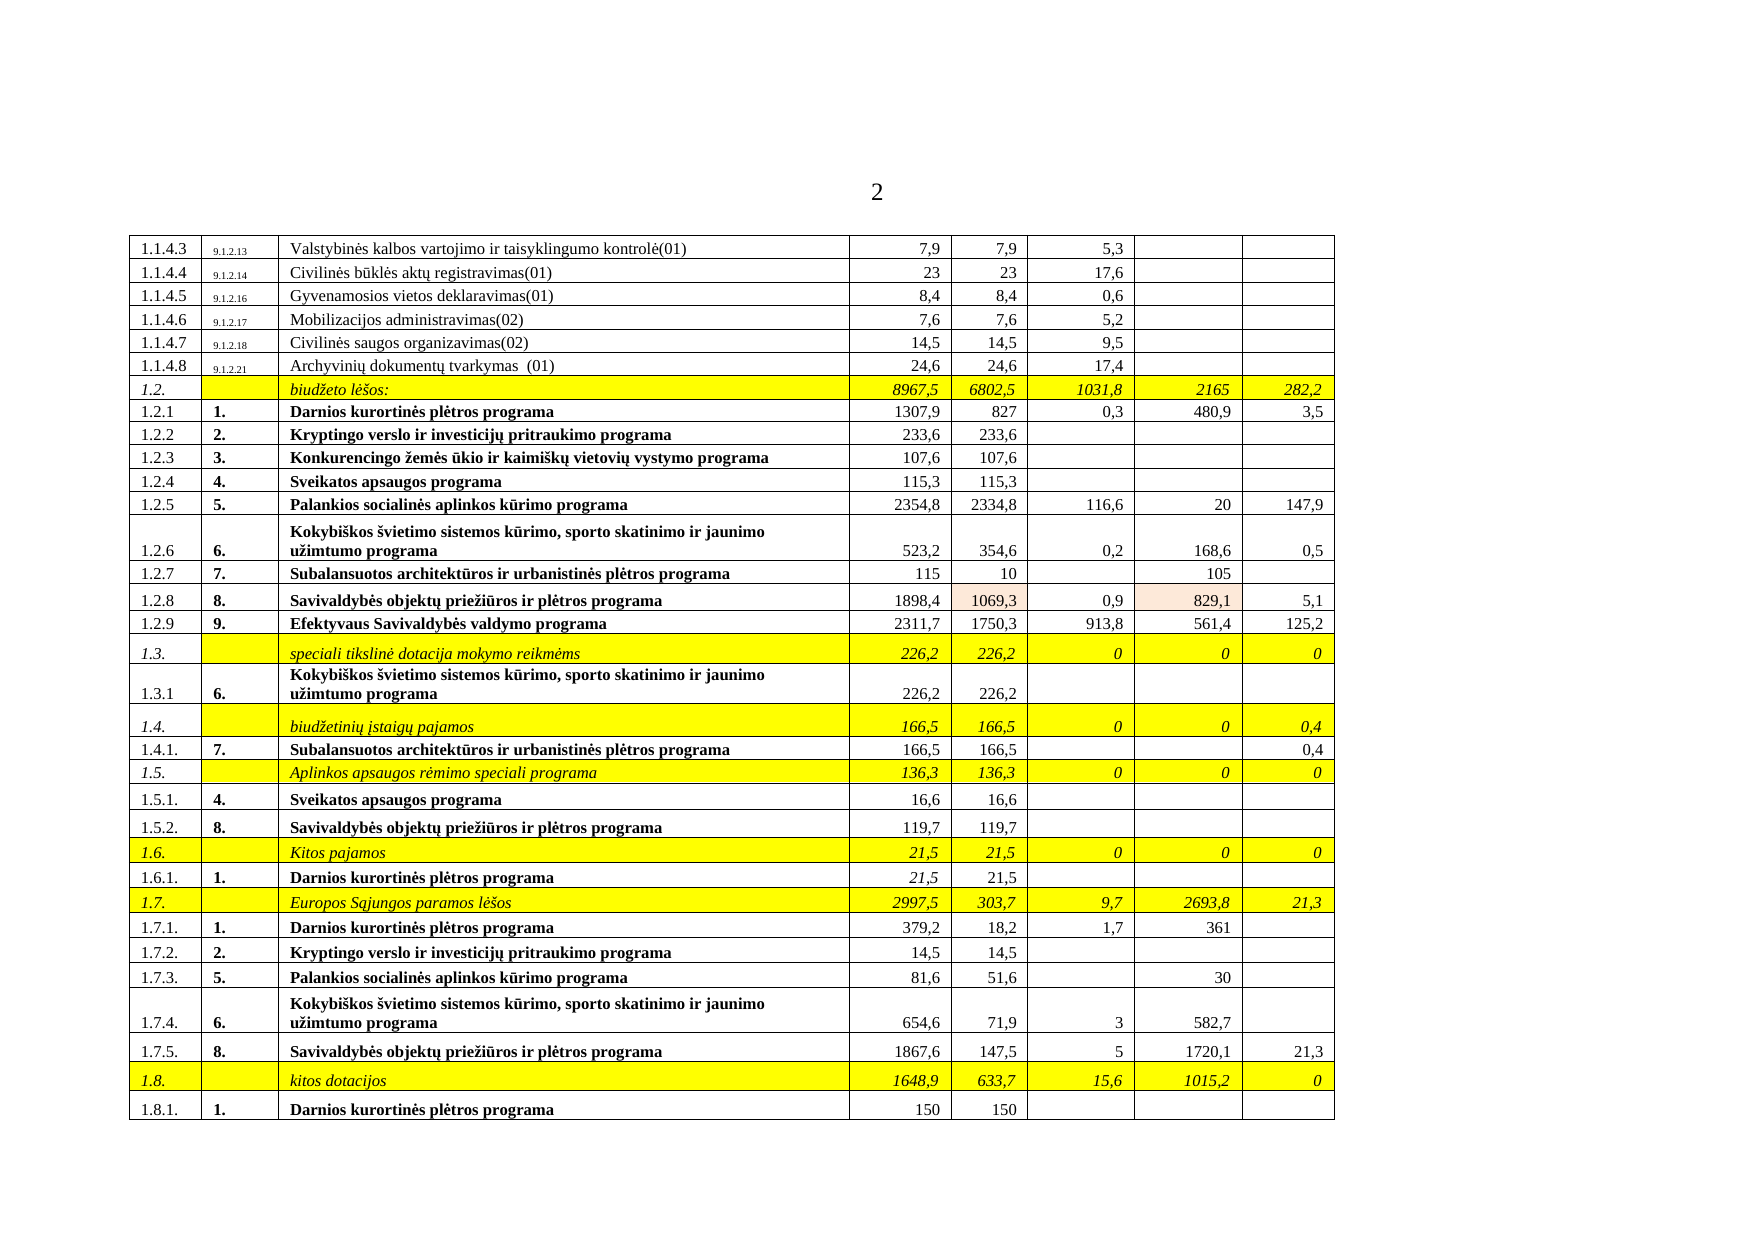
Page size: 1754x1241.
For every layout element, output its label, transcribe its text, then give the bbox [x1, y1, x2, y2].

table_cell 8,4 [850, 283, 951, 305]
table_cell Kryptingo verslo ir investicijų pritraukimo programa [279, 938, 849, 962]
table_cell 16,6 [952, 784, 1027, 809]
table_cell 1.2.8 [130, 584, 201, 610]
table_cell 7,6 [850, 306, 951, 328]
table_cell 21,5 [952, 863, 1027, 887]
table_cell 282,2 [1243, 376, 1334, 399]
table_cell [1243, 259, 1334, 282]
table_cell 3 [1028, 988, 1134, 1032]
table_cell 150 [952, 1091, 1027, 1119]
table_cell 136,3 [850, 760, 951, 782]
table_cell [1135, 938, 1242, 962]
table_cell 1.1.4.4 [130, 259, 201, 282]
table_cell [1135, 330, 1242, 352]
table_cell 115,3 [850, 469, 951, 491]
table_cell 0 [1135, 838, 1242, 862]
table_cell [1243, 664, 1334, 703]
table_cell 0,3 [1028, 400, 1134, 421]
table_cell Savivaldybės objektų priežiūros ir plėtros programa [279, 584, 849, 610]
table_cell 23 [850, 259, 951, 282]
table_cell 480,9 [1135, 400, 1242, 421]
table_cell 0 [1028, 634, 1134, 663]
table_cell 5 [1028, 1033, 1134, 1061]
table_cell 147,5 [952, 1033, 1027, 1061]
table_cell 9.1.2.14 [202, 259, 278, 282]
table_cell [1243, 283, 1334, 305]
table_cell 1.7.4. [130, 988, 201, 1032]
table_cell 7,6 [952, 306, 1027, 328]
table_cell [1028, 963, 1134, 987]
table_cell 829,1 [1135, 584, 1242, 610]
table_cell [1243, 913, 1334, 937]
table_cell 0 [1028, 704, 1134, 736]
table_cell [1135, 259, 1242, 282]
table_cell 2334,8 [952, 492, 1027, 514]
table_cell 2311,7 [850, 611, 951, 633]
table_cell 7,9 [952, 236, 1027, 258]
table_cell Palankios socialinės aplinkos kūrimo programa [279, 492, 849, 514]
table_cell 8. [202, 584, 278, 610]
table_cell 115 [850, 561, 951, 583]
table_cell 827 [952, 400, 1027, 421]
table_cell 4. [202, 784, 278, 809]
table_cell 5. [202, 492, 278, 514]
table_cell 107,6 [952, 445, 1027, 467]
table_cell Savivaldybės objektų priežiūros ir plėtros programa [279, 810, 849, 837]
table_cell 1.8. [130, 1062, 201, 1090]
table_cell [202, 704, 278, 736]
table_cell 3,5 [1243, 400, 1334, 421]
table_cell 9.1.2.17 [202, 306, 278, 328]
table_cell 354,6 [952, 515, 1027, 560]
table_cell [1135, 1091, 1242, 1119]
table_cell 1.3.1 [130, 664, 201, 703]
table_cell Konkurencingo žemės ūkio ir kaimiškų vietovių vystymo programa [279, 445, 849, 467]
table_cell 1.1.4.3 [130, 236, 201, 258]
table_cell 24,6 [850, 353, 951, 375]
table_cell Europos Sąjungos paramos lėšos [279, 888, 849, 912]
table_cell [202, 634, 278, 663]
table_cell Efektyvaus Savivaldybės valdymo programa [279, 611, 849, 633]
table_cell Savivaldybės objektų priežiūros ir plėtros programa [279, 1033, 849, 1061]
table_cell [1243, 236, 1334, 258]
table_cell 51,6 [952, 963, 1027, 987]
table_cell Archyvinių dokumentų tvarkymas (01) [279, 353, 849, 375]
table_cell 14,5 [952, 330, 1027, 352]
table_cell 633,7 [952, 1062, 1027, 1090]
table_cell 1,7 [1028, 913, 1134, 937]
table_cell 1.2.9 [130, 611, 201, 633]
table_cell 1.7. [130, 888, 201, 912]
table_cell 1.5.1. [130, 784, 201, 809]
table_cell [1135, 283, 1242, 305]
table_cell 115,3 [952, 469, 1027, 491]
table_cell 1.2.5 [130, 492, 201, 514]
table_cell 226,2 [952, 634, 1027, 663]
table_cell 14,5 [850, 330, 951, 352]
table_cell [1135, 236, 1242, 258]
table_cell Sveikatos apsaugos programa [279, 469, 849, 491]
table_cell [1135, 784, 1242, 809]
table_cell 2. [202, 422, 278, 444]
table_cell 1.7.5. [130, 1033, 201, 1061]
table_cell [1135, 306, 1242, 328]
table_cell speciali tikslinė dotacija mokymo reikmėms [279, 634, 849, 663]
table_cell 226,2 [850, 664, 951, 703]
table_cell 21,5 [850, 838, 951, 862]
table_cell 1.1.4.5 [130, 283, 201, 305]
table_cell 1720,1 [1135, 1033, 1242, 1061]
table_cell [1243, 1091, 1334, 1119]
table_cell 8,4 [952, 283, 1027, 305]
table_cell biudžeto lėšos: [279, 376, 849, 399]
table_cell 1648,9 [850, 1062, 951, 1090]
table_cell 119,7 [850, 810, 951, 837]
table_cell 226,2 [850, 634, 951, 663]
table_cell 1.7.1. [130, 913, 201, 937]
table_cell 1.4.1. [130, 737, 201, 759]
table_cell 1. [202, 1091, 278, 1119]
table_cell 5,1 [1243, 584, 1334, 610]
table_cell Kokybiškos švietimo sistemos kūrimo, sporto skatinimo ir jaunimo užimtumo programa [279, 988, 849, 1032]
table_cell 16,6 [850, 784, 951, 809]
table_cell [1135, 445, 1242, 467]
table_cell 1.1.4.8 [130, 353, 201, 375]
table_cell kitos dotacijos [279, 1062, 849, 1090]
table_cell 105 [1135, 561, 1242, 583]
table_cell 14,5 [850, 938, 951, 962]
table_cell 166,5 [952, 737, 1027, 759]
table_cell 9.1.2.21 [202, 353, 278, 375]
table_cell [202, 838, 278, 862]
table_cell 361 [1135, 913, 1242, 937]
table_cell 81,6 [850, 963, 951, 987]
table_cell 0 [1243, 760, 1334, 782]
table_cell 1.7.3. [130, 963, 201, 987]
table_cell 233,6 [850, 422, 951, 444]
table_cell [1028, 863, 1134, 887]
table_cell 1. [202, 913, 278, 937]
table_cell Mobilizacijos administravimas(02) [279, 306, 849, 328]
table_cell 8967,5 [850, 376, 951, 399]
table_cell 166,5 [952, 704, 1027, 736]
table_cell 9,5 [1028, 330, 1134, 352]
table_cell 9. [202, 611, 278, 633]
table_cell [1243, 561, 1334, 583]
table_cell Darnios kurortinės plėtros programa [279, 913, 849, 937]
table_cell 523,2 [850, 515, 951, 560]
table_cell [1243, 330, 1334, 352]
table_cell 1898,4 [850, 584, 951, 610]
table_cell 17,6 [1028, 259, 1134, 282]
table_cell 9.1.2.18 [202, 330, 278, 352]
table_cell 0 [1243, 838, 1334, 862]
table_cell 107,6 [850, 445, 951, 467]
table_cell 1.7.2. [130, 938, 201, 962]
table_cell 582,7 [1135, 988, 1242, 1032]
table_cell 2354,8 [850, 492, 951, 514]
table_cell 21,5 [850, 863, 951, 887]
table_cell 654,6 [850, 988, 951, 1032]
table_cell 1.2.1 [130, 400, 201, 421]
table_cell [202, 888, 278, 912]
table_cell 8. [202, 1033, 278, 1061]
table_cell 7. [202, 737, 278, 759]
table_cell 116,6 [1028, 492, 1134, 514]
table_cell 0 [1135, 704, 1242, 736]
table_cell 1.2.7 [130, 561, 201, 583]
table_cell [1243, 445, 1334, 467]
table_cell 136,3 [952, 760, 1027, 782]
table_cell [1028, 1091, 1134, 1119]
table_cell [1028, 445, 1134, 467]
table_cell [1135, 664, 1242, 703]
table_cell 7,9 [850, 236, 951, 258]
table_cell 5. [202, 963, 278, 987]
table_cell 2693,8 [1135, 888, 1242, 912]
table_cell 1.4. [130, 704, 201, 736]
table_cell 1.2. [130, 376, 201, 399]
table_cell 8. [202, 810, 278, 837]
table_cell [202, 760, 278, 782]
table_cell 0 [1135, 634, 1242, 663]
table_cell Subalansuotos architektūros ir urbanistinės plėtros programa [279, 561, 849, 583]
table_cell 21,5 [952, 838, 1027, 862]
table_cell Gyvenamosios vietos deklaravimas(01) [279, 283, 849, 305]
table_cell 21,3 [1243, 1033, 1334, 1061]
table_cell 17,4 [1028, 353, 1134, 375]
table_cell Kokybiškos švietimo sistemos kūrimo, sporto skatinimo ir jaunimo užimtumo programa [279, 664, 849, 703]
table_cell 2165 [1135, 376, 1242, 399]
table_cell [1243, 353, 1334, 375]
table_cell 303,7 [952, 888, 1027, 912]
table_cell 1.6. [130, 838, 201, 862]
table_cell 1.1.4.6 [130, 306, 201, 328]
table_cell Palankios socialinės aplinkos kūrimo programa [279, 963, 849, 987]
table_cell Darnios kurortinės plėtros programa [279, 863, 849, 887]
table_cell [1028, 810, 1134, 837]
table_cell 15,6 [1028, 1062, 1134, 1090]
table_cell 18,2 [952, 913, 1027, 937]
table_cell 10 [952, 561, 1027, 583]
table_cell biudžetinių įstaigų pajamos [279, 704, 849, 736]
table_cell 24,6 [952, 353, 1027, 375]
table_cell [1243, 963, 1334, 987]
table_cell 166,5 [850, 704, 951, 736]
table_cell 1031,8 [1028, 376, 1134, 399]
table_cell [1243, 938, 1334, 962]
table_cell 0 [1028, 760, 1134, 782]
table_cell [1135, 469, 1242, 491]
table_cell [202, 376, 278, 399]
table_cell 14,5 [952, 938, 1027, 962]
table_cell [1028, 664, 1134, 703]
table_cell Sveikatos apsaugos programa [279, 784, 849, 809]
table_cell 1.5. [130, 760, 201, 782]
table_cell [1135, 810, 1242, 837]
table_cell [1243, 784, 1334, 809]
table_cell 2. [202, 938, 278, 962]
table_cell [1243, 988, 1334, 1032]
table_cell 1.2.2 [130, 422, 201, 444]
table_cell Kitos pajamos [279, 838, 849, 862]
table_cell 6. [202, 664, 278, 703]
table_cell 0 [1243, 634, 1334, 663]
table_cell 71,9 [952, 988, 1027, 1032]
table_cell [1028, 938, 1134, 962]
table_cell 1.2.3 [130, 445, 201, 467]
table_cell 4. [202, 469, 278, 491]
table_cell [1028, 422, 1134, 444]
table_cell 1307,9 [850, 400, 951, 421]
table_cell 0,5 [1243, 515, 1334, 560]
table_cell 3. [202, 445, 278, 467]
table_cell [1028, 784, 1134, 809]
table_cell [202, 1062, 278, 1090]
table_cell 1.8.1. [130, 1091, 201, 1119]
table_cell Valstybinės kalbos vartojimo ir taisyklingumo kontrolė(01) [279, 236, 849, 258]
table_cell 1015,2 [1135, 1062, 1242, 1090]
table_cell [1243, 306, 1334, 328]
table_cell 6. [202, 988, 278, 1032]
table_cell 0 [1135, 760, 1242, 782]
table_cell Darnios kurortinės plėtros programa [279, 400, 849, 421]
table_cell 5,3 [1028, 236, 1134, 258]
table_cell [1135, 422, 1242, 444]
table_cell 168,6 [1135, 515, 1242, 560]
table_cell 119,7 [952, 810, 1027, 837]
table_cell [1135, 737, 1242, 759]
table_cell [1243, 469, 1334, 491]
table_cell 9.1.2.13 [202, 236, 278, 258]
table_cell 20 [1135, 492, 1242, 514]
table_cell 6. [202, 515, 278, 560]
table_cell [1243, 863, 1334, 887]
table_cell 0 [1243, 1062, 1334, 1090]
table_cell 1. [202, 863, 278, 887]
table_cell 379,2 [850, 913, 951, 937]
table_cell 1.1.4.7 [130, 330, 201, 352]
table_cell 9,7 [1028, 888, 1134, 912]
table_cell [1135, 863, 1242, 887]
table_cell 1069,3 [952, 584, 1027, 610]
table_cell 125,2 [1243, 611, 1334, 633]
table_cell [1243, 422, 1334, 444]
table_cell 1. [202, 400, 278, 421]
table_cell [1028, 561, 1134, 583]
table_cell 913,8 [1028, 611, 1134, 633]
table_cell 233,6 [952, 422, 1027, 444]
table_cell 0,2 [1028, 515, 1134, 560]
table_cell Kryptingo verslo ir investicijų pritraukimo programa [279, 422, 849, 444]
table_cell Civilinės būklės aktų registravimas(01) [279, 259, 849, 282]
table_cell 1750,3 [952, 611, 1027, 633]
table_cell 0,4 [1243, 737, 1334, 759]
table_cell 1.2.4 [130, 469, 201, 491]
table_cell 5,2 [1028, 306, 1134, 328]
table_cell 0,6 [1028, 283, 1134, 305]
table_cell 7. [202, 561, 278, 583]
table_cell 226,2 [952, 664, 1027, 703]
table_cell Darnios kurortinės plėtros programa [279, 1091, 849, 1119]
table_cell 0,4 [1243, 704, 1334, 736]
table_cell [1243, 810, 1334, 837]
table_cell 1.6.1. [130, 863, 201, 887]
table_cell Kokybiškos švietimo sistemos kūrimo, sporto skatinimo ir jaunimo užimtumo programa [279, 515, 849, 560]
table_cell [1028, 737, 1134, 759]
table_cell 147,9 [1243, 492, 1334, 514]
table_cell Civilinės saugos organizavimas(02) [279, 330, 849, 352]
table_cell 0 [1028, 838, 1134, 862]
table_cell 150 [850, 1091, 951, 1119]
table_cell 9.1.2.16 [202, 283, 278, 305]
table_cell 1.5.2. [130, 810, 201, 837]
table_cell 0,9 [1028, 584, 1134, 610]
table_cell 1867,6 [850, 1033, 951, 1061]
table_cell [1028, 469, 1134, 491]
table_cell 6802,5 [952, 376, 1027, 399]
table_cell 2997,5 [850, 888, 951, 912]
table_cell Aplinkos apsaugos rėmimo speciali programa [279, 760, 849, 782]
table_cell 561,4 [1135, 611, 1242, 633]
table_cell 30 [1135, 963, 1242, 987]
table_cell 166,5 [850, 737, 951, 759]
table_cell 1.3. [130, 634, 201, 663]
table_cell Subalansuotos architektūros ir urbanistinės plėtros programa [279, 737, 849, 759]
table_cell 21,3 [1243, 888, 1334, 912]
table_cell [1135, 353, 1242, 375]
table_cell 23 [952, 259, 1027, 282]
table_cell 1.2.6 [130, 515, 201, 560]
